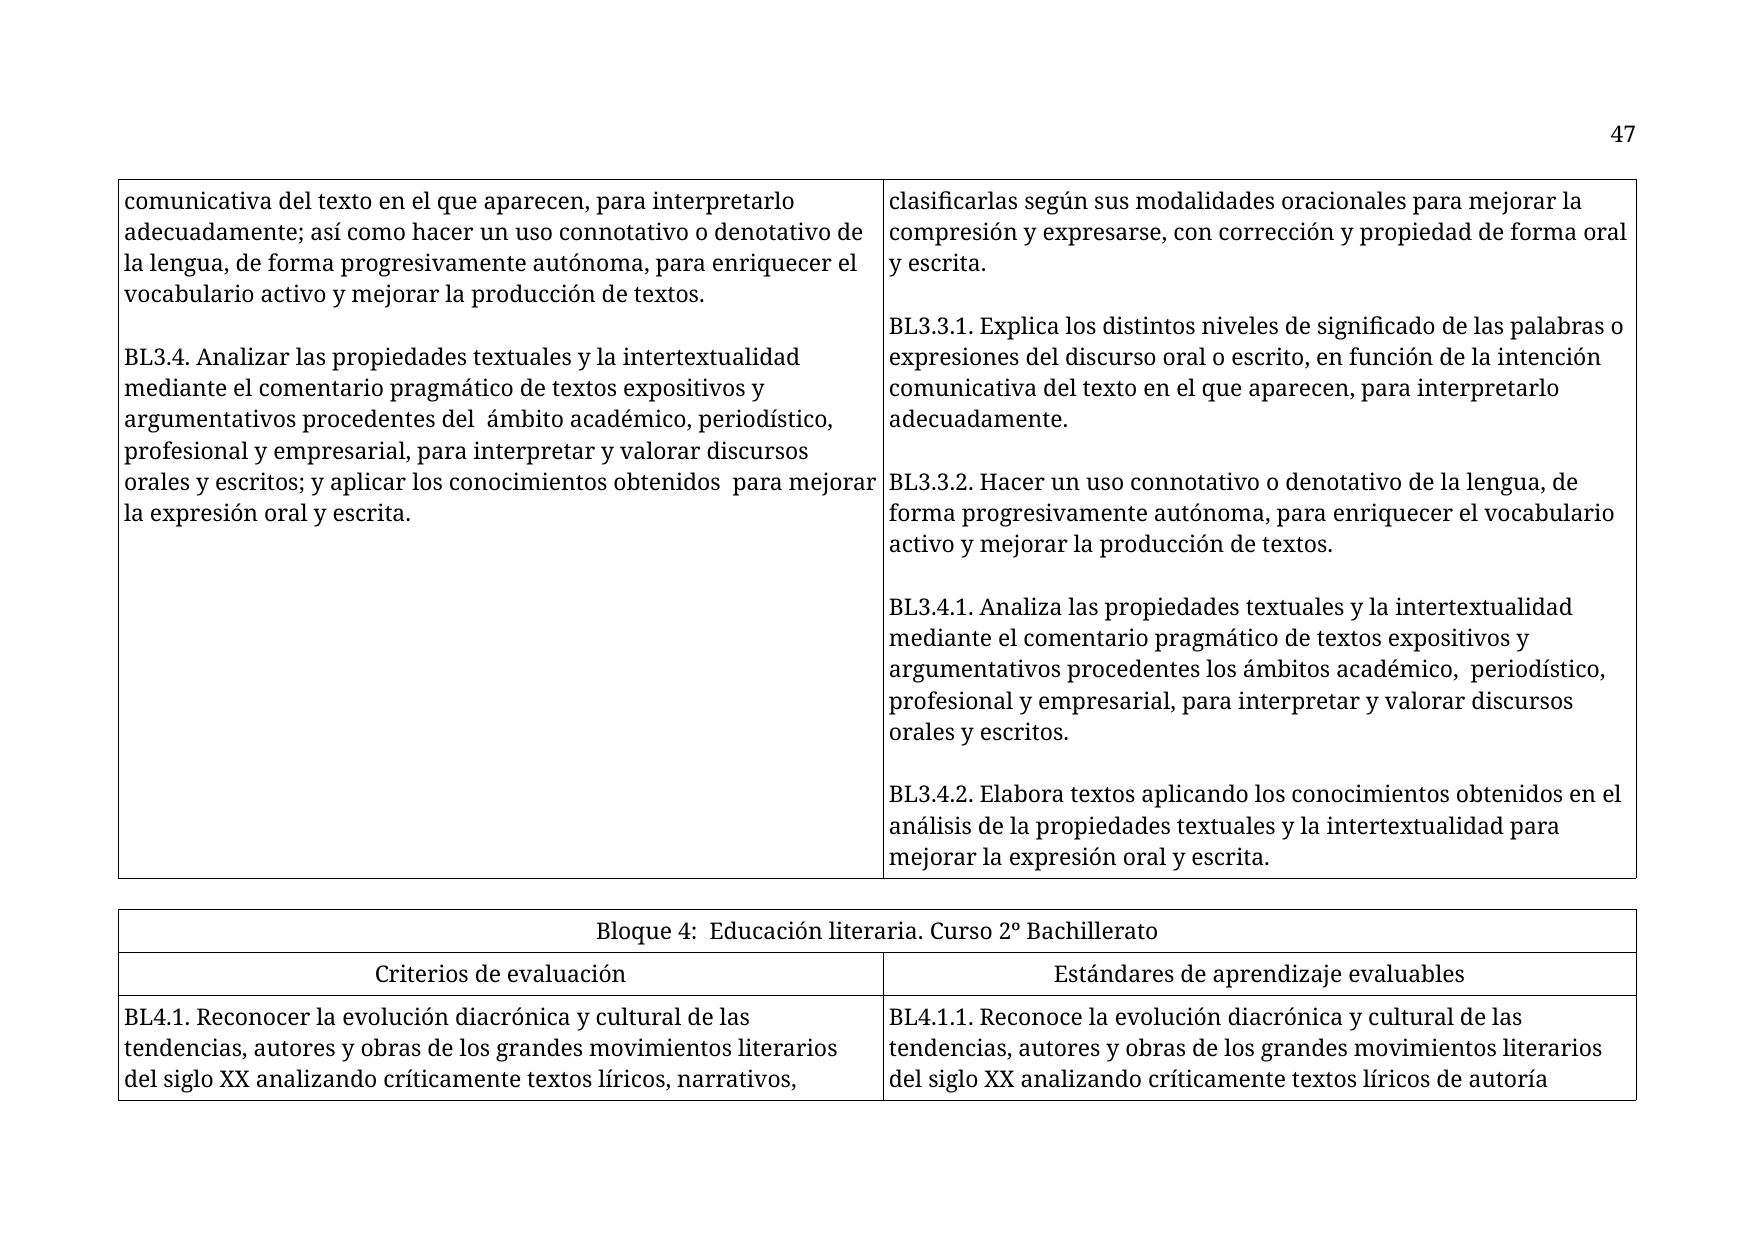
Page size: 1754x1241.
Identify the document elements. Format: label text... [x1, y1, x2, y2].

table_cell Criterios de evaluación [119, 953, 883, 995]
table_cell Estándares de aprendizaje evaluables [884, 953, 1636, 995]
table_cell BL4.1.1. Reconoce la evolución diacrónica y cultural de las tendencias, autores y obras de los grandes movimientos literarios del siglo XX analizando críticamente textos líricos de autoría [884, 996, 1636, 1100]
table_cell clasificarlas según sus modalidades oracionales para mejorar la compresión y expresarse, con corrección y propiedad de forma oral y escrita. BL3.3.1. Explica los distintos niveles de significado de las palabras o expresiones del discurso oral o escrito, en función de la intención comunicativa del texto en el que aparecen, para interpretarlo adecuadamente. BL3.3.2. Hacer un uso connotativo o denotativo de la lengua, de forma progresivamente autónoma, para enriquecer el vocabulario activo y mejorar la producción de textos. BL3.4.1. Analiza las propiedades textuales y la intertextualidad mediante el comentario pragmático de textos expositivos y argumentativos procedentes los ámbitos académico, periodístico, profesional y empresarial, para interpretar y valorar discursos orales y escritos. BL3.4.2. Elabora textos aplicando los conocimientos obtenidos en el análisis de la propiedades textuales y la intertextualidad para mejorar la expresión oral y escrita. [884, 180, 1636, 878]
table_cell BL4.1. Reconocer la evolución diacrónica y cultural de las tendencias, autores y obras de los grandes movimientos literarios del siglo XX analizando críticamente textos líricos, narrativos, [119, 996, 883, 1100]
table_header Bloque 4: Educación literaria. Curso 2º Bachillerato [119, 910, 1636, 952]
table_cell comunicativa del texto en el que aparecen, para interpretarlo adecuadamente; así como hacer un uso connotativo o denotativo de la lengua, de forma progresivamente autónoma, para enriquecer el vocabulario activo y mejorar la producción de textos. BL3.4. Analizar las propiedades textuales y la intertextualidad mediante el comentario pragmático de textos expositivos y argumentativos procedentes del ámbito académico, periodístico, profesional y empresarial, para interpretar y valorar discursos orales y escritos; y aplicar los conocimientos obtenidos para mejorar la expresión oral y escrita. [119, 180, 883, 878]
